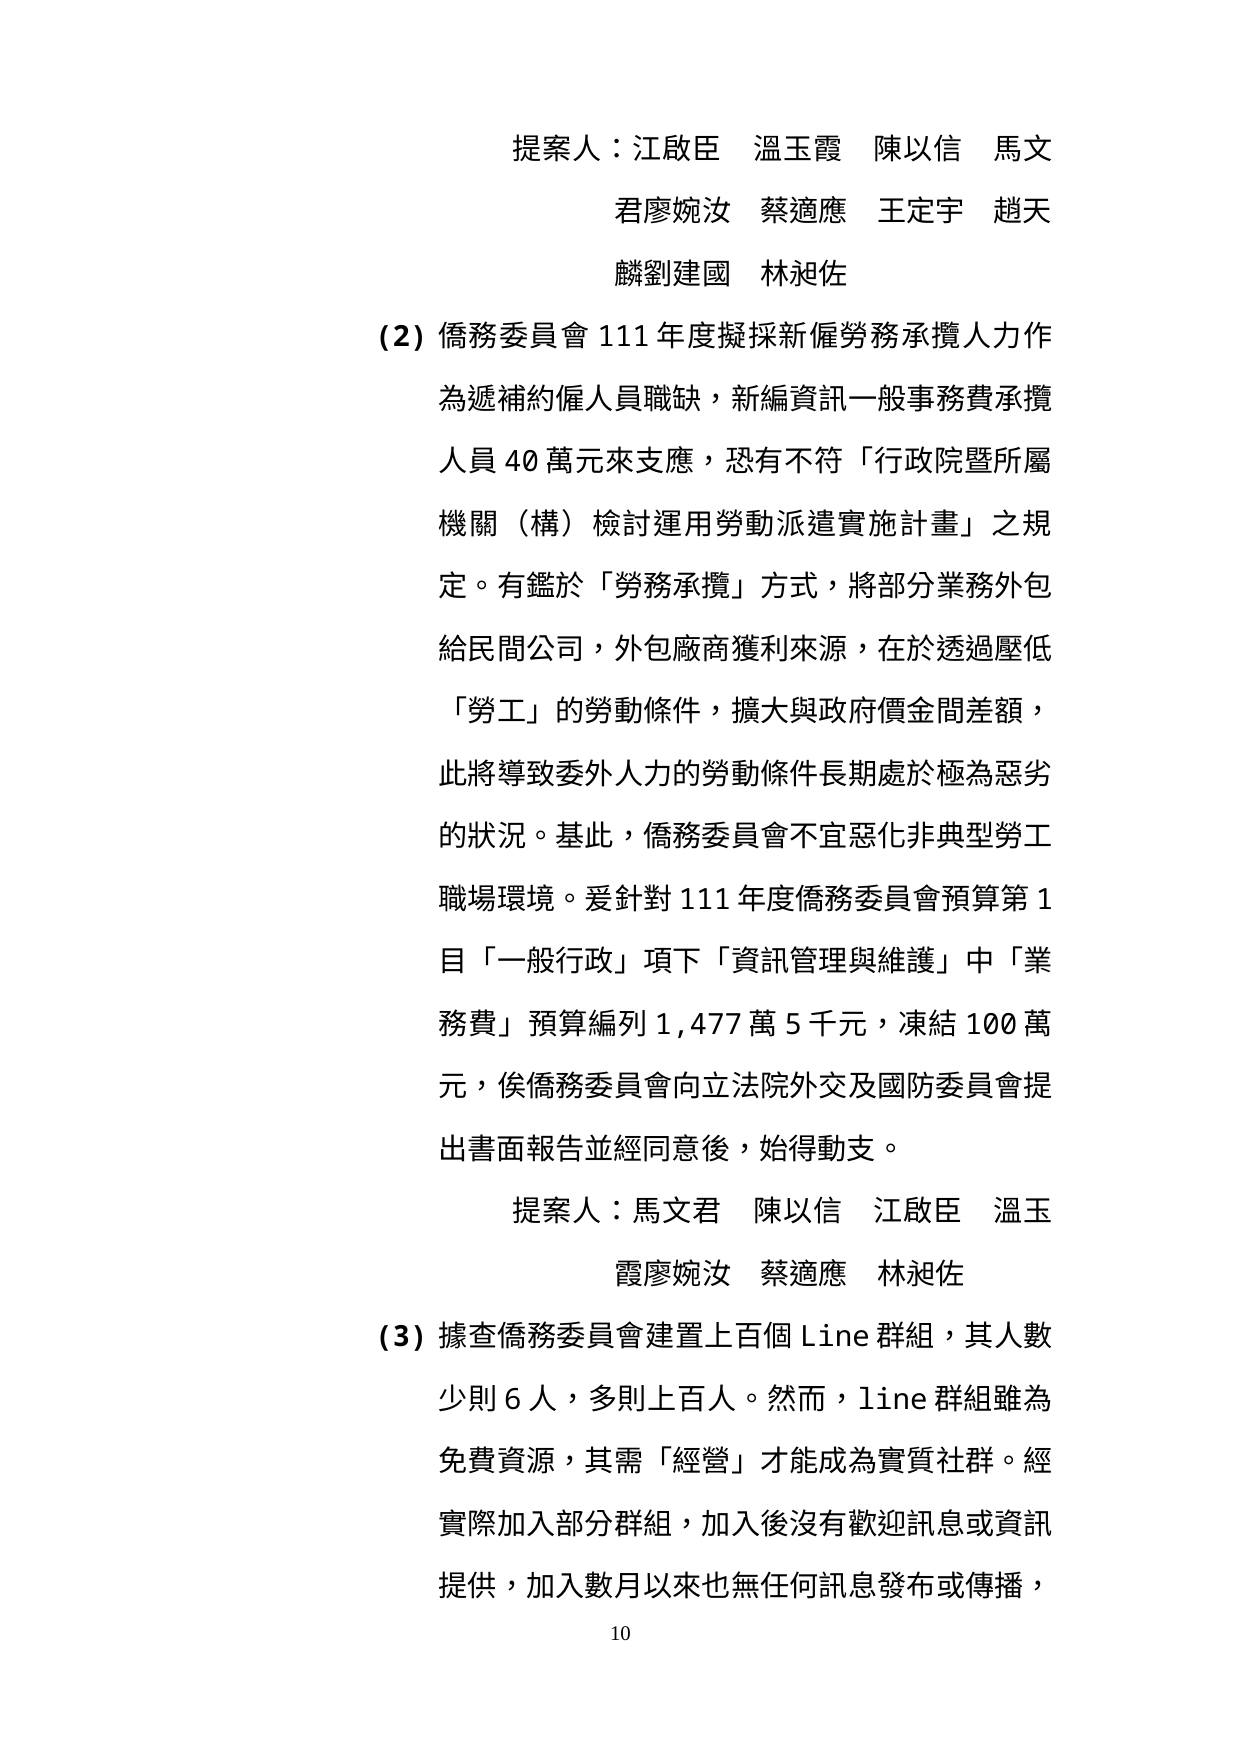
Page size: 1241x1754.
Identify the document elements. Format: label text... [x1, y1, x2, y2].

list 僑務委員會111年度擬採新僱勞務承攬人力作為遞補約僱人員職缺，新編資訊一般事務費承攬人員40萬元來支應，恐有不符「行政院暨所屬機關（構）檢討運用勞動派遣實施計畫」之規定。有鑑於「勞務承攬」方式，將部分業務外包給民間公司，外包廠商獲利來源，在於透過壓低「勞工」的勞動條件，擴大與政府價金間差額，此將導致委外人力的勞動條件長期處於極為惡劣的狀況。基此，僑務委員會不宜惡化非典型勞工職場環境。爰針對111年度僑務委員會預算第1目「一般行政」項下「資訊管理與維護」中「業務費」預算編列1,477萬5千元，凍結100萬元，俟僑務委員會向立法院外交及國防委員會提出書面報告並經同意後，始得動支。 [375, 292, 1053, 1167]
list 據查僑務委員會建置上百個Line群組，其人數少則6人，多則上百人。然而，line群組雖為免費資源，其需「經營」才能成為實質社群。經實際加入部分群組，加入後沒有歡迎訊息或資訊提供，加入數月以來也無任何訊息發布或傳播， [375, 1292, 1053, 1605]
text 提案人：馬文君 陳以信 江啟臣 溫玉霞廖婉汝 蔡適應 林昶佐 [512, 1167, 1053, 1292]
text 提案人：江啟臣 溫玉霞 陳以信 馬文君廖婉汝 蔡適應 王定宇 趙天麟劉建國 林昶佐 [512, 105, 1053, 292]
